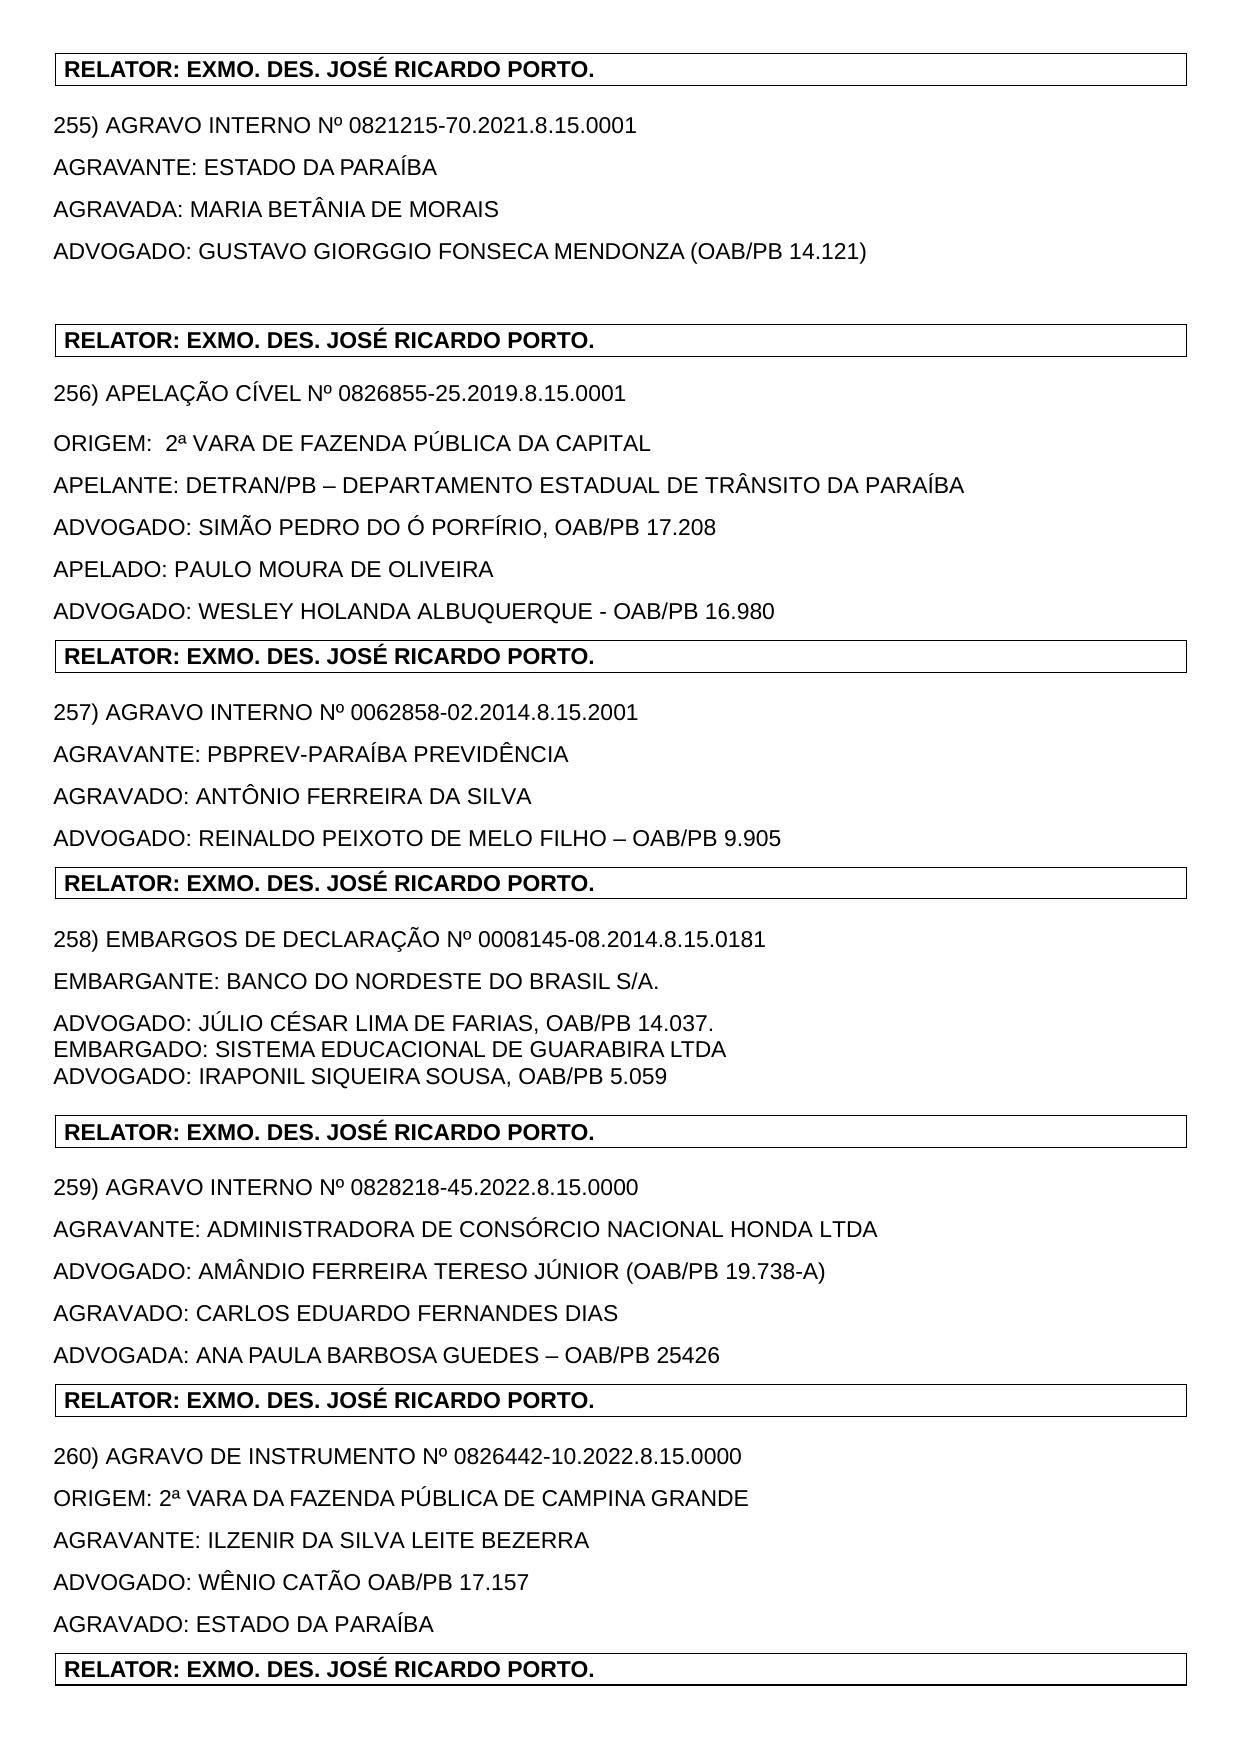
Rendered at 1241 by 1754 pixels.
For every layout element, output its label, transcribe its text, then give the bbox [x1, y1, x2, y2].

text APELANTE: DETRAN/PB – DEPARTAMENTO ESTADUAL DE TRÂNSITO DA PARAÍBA [53, 472, 1187, 498]
text ADVOGADO: SIMÃO PEDRO DO Ó PORFÍRIO, OAB/PB 17.208 [53, 514, 1187, 541]
text AGRAVANTE: ESTADO DA PARAÍBA [53, 154, 1187, 180]
text AGRAVANTE: ADMINISTRADORA DE CONSÓRCIO NACIONAL HONDA LTDA [53, 1216, 1187, 1243]
subtitle 256) APELAÇÃO CÍVEL Nº 0826855-25.2019.8.15.0001 [53, 380, 1187, 407]
text RELATOR: EXMO. DES. JOSÉ RICARDO PORTO. [56, 1116, 1186, 1147]
text 260) AGRAVO DE INSTRUMENTO Nº 0826442-10.2022.8.15.0000 [53, 1443, 1187, 1469]
text AGRAVANTE: ILZENIR DA SILVA LEITE BEZERRA [53, 1527, 1187, 1553]
text RELATOR: EXMO. DES. JOSÉ RICARDO PORTO. [56, 1385, 1186, 1416]
text EMBARGANTE: BANCO DO NORDESTE DO BRASIL S/A. [53, 968, 1187, 994]
text ORIGEM: 2ª VARA DE FAZENDA PÚBLICA DA CAPITAL [53, 430, 1187, 457]
text ADVOGADO: JÚLIO CÉSAR LIMA DE FARIAS, OAB/PB 14.037. [53, 1010, 1187, 1036]
text AGRAVADO: ESTADO DA PARAÍBA [53, 1611, 1187, 1637]
text AGRAVADO: CARLOS EDUARDO FERNANDES DIAS [53, 1300, 1187, 1327]
text RELATOR: EXMO. DES. JOSÉ RICARDO PORTO. [56, 641, 1186, 672]
text 258) EMBARGOS DE DECLARAÇÃO Nº 0008145-08.2014.8.15.0181 [53, 926, 1187, 952]
text ADVOGADO: GUSTAVO GIORGGIO FONSECA MENDONZA (OAB/PB 14.121) [53, 238, 1187, 264]
text ORIGEM: 2ª VARA DA FAZENDA PÚBLICA DE CAMPINA GRANDE [53, 1485, 1187, 1511]
text ADVOGADO: WESLEY HOLANDA ALBUQUERQUE - OAB/PB 16.980 [53, 598, 1187, 624]
text ADVOGADA: ANA PAULA BARBOSA GUEDES – OAB/PB 25426 [53, 1342, 1187, 1368]
text AGRAVADA: MARIA BETÂNIA DE MORAIS [53, 196, 1187, 222]
text 257) AGRAVO INTERNO Nº 0062858-02.2014.8.15.2001 [53, 699, 1187, 725]
text ADVOGADO: IRAPONIL SIQUEIRA SOUSA, OAB/PB 5.059 [53, 1063, 1187, 1089]
text AGRAVADO: ANTÔNIO FERREIRA DA SILVA [53, 783, 1187, 809]
text RELATOR: EXMO. DES. JOSÉ RICARDO PORTO. [56, 868, 1186, 898]
text ADVOGADO: AMÂNDIO FERREIRA TERESO JÚNIOR (OAB/PB 19.738-A) [53, 1258, 1187, 1284]
text 255) AGRAVO INTERNO Nº 0821215-70.2021.8.15.0001 [53, 112, 1187, 138]
text RELATOR: EXMO. DES. JOSÉ RICARDO PORTO. [56, 325, 1186, 356]
text EMBARGADO: SISTEMA EDUCACIONAL DE GUARABIRA LTDA [53, 1036, 1187, 1063]
text AGRAVANTE: PBPREV-PARAÍBA PREVIDÊNCIA [53, 741, 1187, 767]
text RELATOR: EXMO. DES. JOSÉ RICARDO PORTO. [56, 54, 1186, 85]
text APELADO: PAULO MOURA DE OLIVEIRA [53, 556, 1187, 582]
text ADVOGADO: WÊNIO CATÃO OAB/PB 17.157 [53, 1569, 1187, 1595]
text RELATOR: EXMO. DES. JOSÉ RICARDO PORTO. [56, 1654, 1186, 1684]
text 259) AGRAVO INTERNO Nº 0828218-45.2022.8.15.0000 [53, 1174, 1187, 1201]
text ADVOGADO: REINALDO PEIXOTO DE MELO FILHO – OAB/PB 9.905 [53, 825, 1187, 851]
